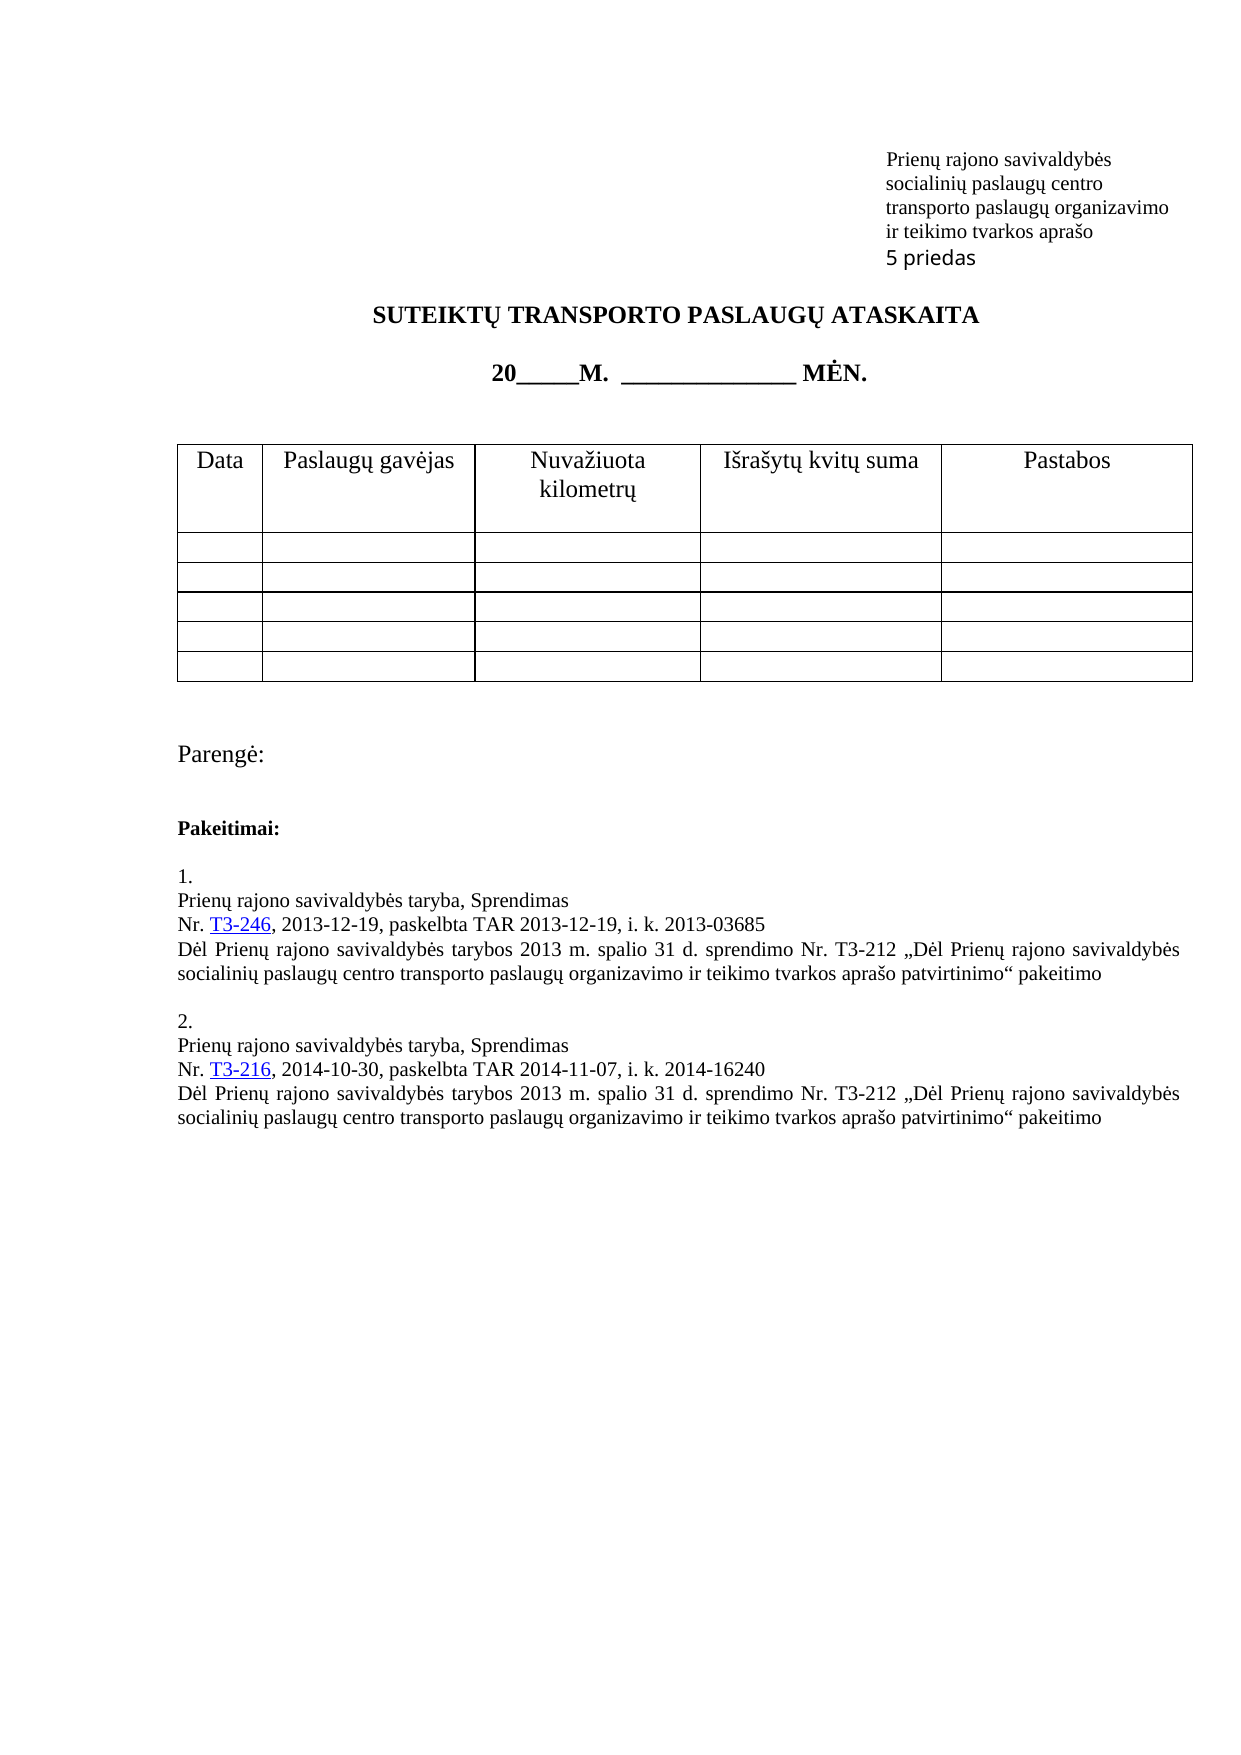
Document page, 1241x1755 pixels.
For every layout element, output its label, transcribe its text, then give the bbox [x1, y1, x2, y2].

table_header Pastabos [942, 445, 1192, 532]
table_header Data [178, 445, 262, 532]
table_cell [942, 563, 1192, 591]
table_cell [178, 593, 262, 621]
text ir teikimo tvarkos aprašo [886, 219, 1181, 243]
text SUTEIKTŲ TRANSPORTO PASLAUGŲ ATASKAITA [177, 300, 1181, 329]
text socialinių paslaugų centro [886, 171, 1181, 195]
table_cell [942, 593, 1192, 621]
table_cell [701, 533, 941, 562]
table_cell [476, 533, 700, 562]
table_cell [178, 533, 262, 562]
text 1. [177, 864, 1181, 888]
table_header Nuvažiuota kilometrų [476, 445, 700, 532]
table_cell [942, 533, 1192, 562]
text Pakeitimai: [177, 816, 1181, 840]
table_cell [263, 533, 474, 562]
table_cell [701, 652, 941, 681]
table_cell [701, 622, 941, 651]
text transporto paslaugų organizavimo [886, 195, 1181, 219]
table_cell [942, 652, 1192, 681]
text Nr. T3-246, 2013-12-19, paskelbta TAR 2013-12-19, i. k. 2013-03685 [177, 912, 1181, 936]
table_cell [942, 622, 1192, 651]
table_cell [263, 563, 474, 591]
text Nr. T3-216, 2014-10-30, paskelbta TAR 2014-11-07, i. k. 2014-16240 [177, 1057, 1181, 1081]
text Dėl Prienų rajono savivaldybės tarybos 2013 m. spalio 31 d. sprendimo Nr. T3-212 „Dėl Prienų rajono savivaldybės socialinių paslaugų centro transporto paslaugų organizavimo ir teikimo tvarkos aprašo patvirtinimo“ pakeitimo [177, 1081, 1181, 1129]
text 5 priedas [886, 243, 1181, 272]
text 20_____M. ______________ MĖN. [177, 358, 1181, 387]
table_cell [178, 563, 262, 591]
table_cell [476, 652, 700, 681]
text 2. [177, 1009, 1181, 1033]
table_cell [701, 593, 941, 621]
table_cell [263, 622, 474, 651]
table_header Išrašytų kvitų suma [701, 445, 941, 532]
text Prienų rajono savivaldybės taryba, Sprendimas [177, 888, 1181, 912]
table_cell [178, 622, 262, 651]
text Parengė: [177, 739, 1181, 768]
table_cell [178, 652, 262, 681]
text Dėl Prienų rajono savivaldybės tarybos 2013 m. spalio 31 d. sprendimo Nr. T3-212 „Dėl Prienų rajono savivaldybės socialinių paslaugų centro transporto paslaugų organizavimo ir teikimo tvarkos aprašo patvirtinimo“ pakeitimo [177, 936, 1181, 984]
text Prienų rajono savivaldybės [886, 147, 1181, 171]
text Prienų rajono savivaldybės taryba, Sprendimas [177, 1033, 1181, 1057]
table_header Paslaugų gavėjas [263, 445, 474, 532]
table_cell [476, 563, 700, 591]
table_cell [476, 622, 700, 651]
table_cell [476, 593, 700, 621]
table_cell [263, 652, 474, 681]
table_cell [701, 563, 941, 591]
table_cell [263, 593, 474, 621]
